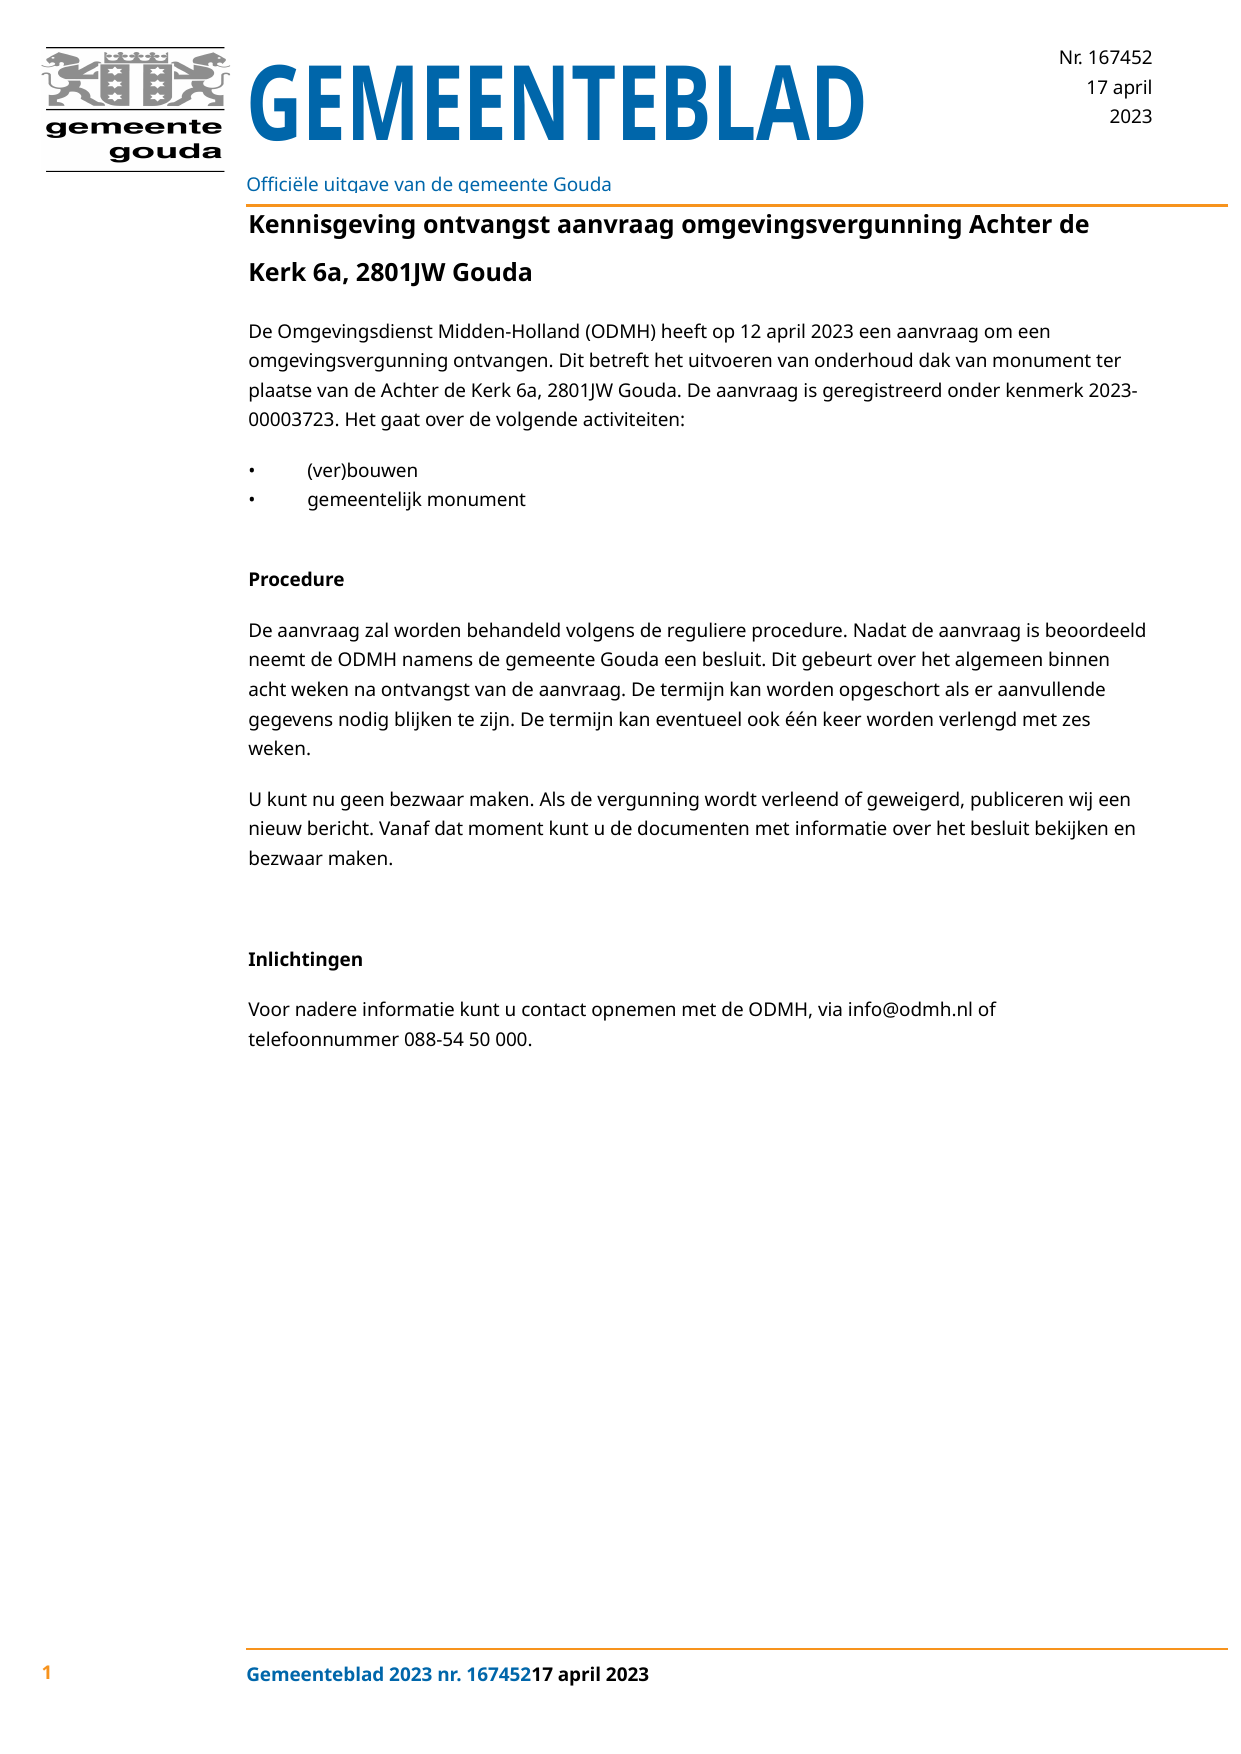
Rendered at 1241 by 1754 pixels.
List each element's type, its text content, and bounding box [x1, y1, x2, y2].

text Procedure [248, 567, 1152, 592]
text Kennisgeving ontvangst aanvraag omgevingsvergunning Achter de Kerk 6a, 2801JW Gouda [248, 207, 1152, 288]
text De Omgevingsdienst Midden-Holland (ODMH) heeft op 12 april 2023 een aanvraag om een omgevingsvergunning ontvangen. Dit betreft het uitvoeren van onderhoud dak van monument ter plaatse van de Achter de Kerk 6a, 2801JW Gouda. De aanvraag is geregistreerd onder kenmerk 2023-00003723. Het gaat over de volgende activiteiten: [248, 318, 1152, 432]
picture [41, 47, 231, 172]
text De aanvraag zal worden behandeld volgens de reguliere procedure. Nadat de aanvraag is beoordeeld neemt de ODMH namens de gemeente Gouda een besluit. Dit gebeurt over het algemeen binnen acht weken na ontvangst van de aanvraag. De termijn kan worden opgeschort als er aanvullende gegevens nodig blijken te zijn. De termijn kan eventueel ook één keer worden verlengd met zes weken. [248, 617, 1152, 761]
list gemeentelijk monument [248, 487, 1152, 512]
text U kunt nu geen bezwaar maken. Als de vergunning wordt verleend of geweigerd, publiceren wij een nieuw bericht. Vanaf dat moment kunt u de documenten met informatie over het besluit bekijken en bezwaar maken. [248, 786, 1152, 871]
list (ver)bouwen [248, 457, 1152, 483]
text Voor nadere informatie kunt u contact opnemen met de ODMH, via info@odmh.nl of telefoonnummer 088-54 50 000. [248, 996, 1152, 1052]
text Inlichtingen [248, 946, 1152, 972]
